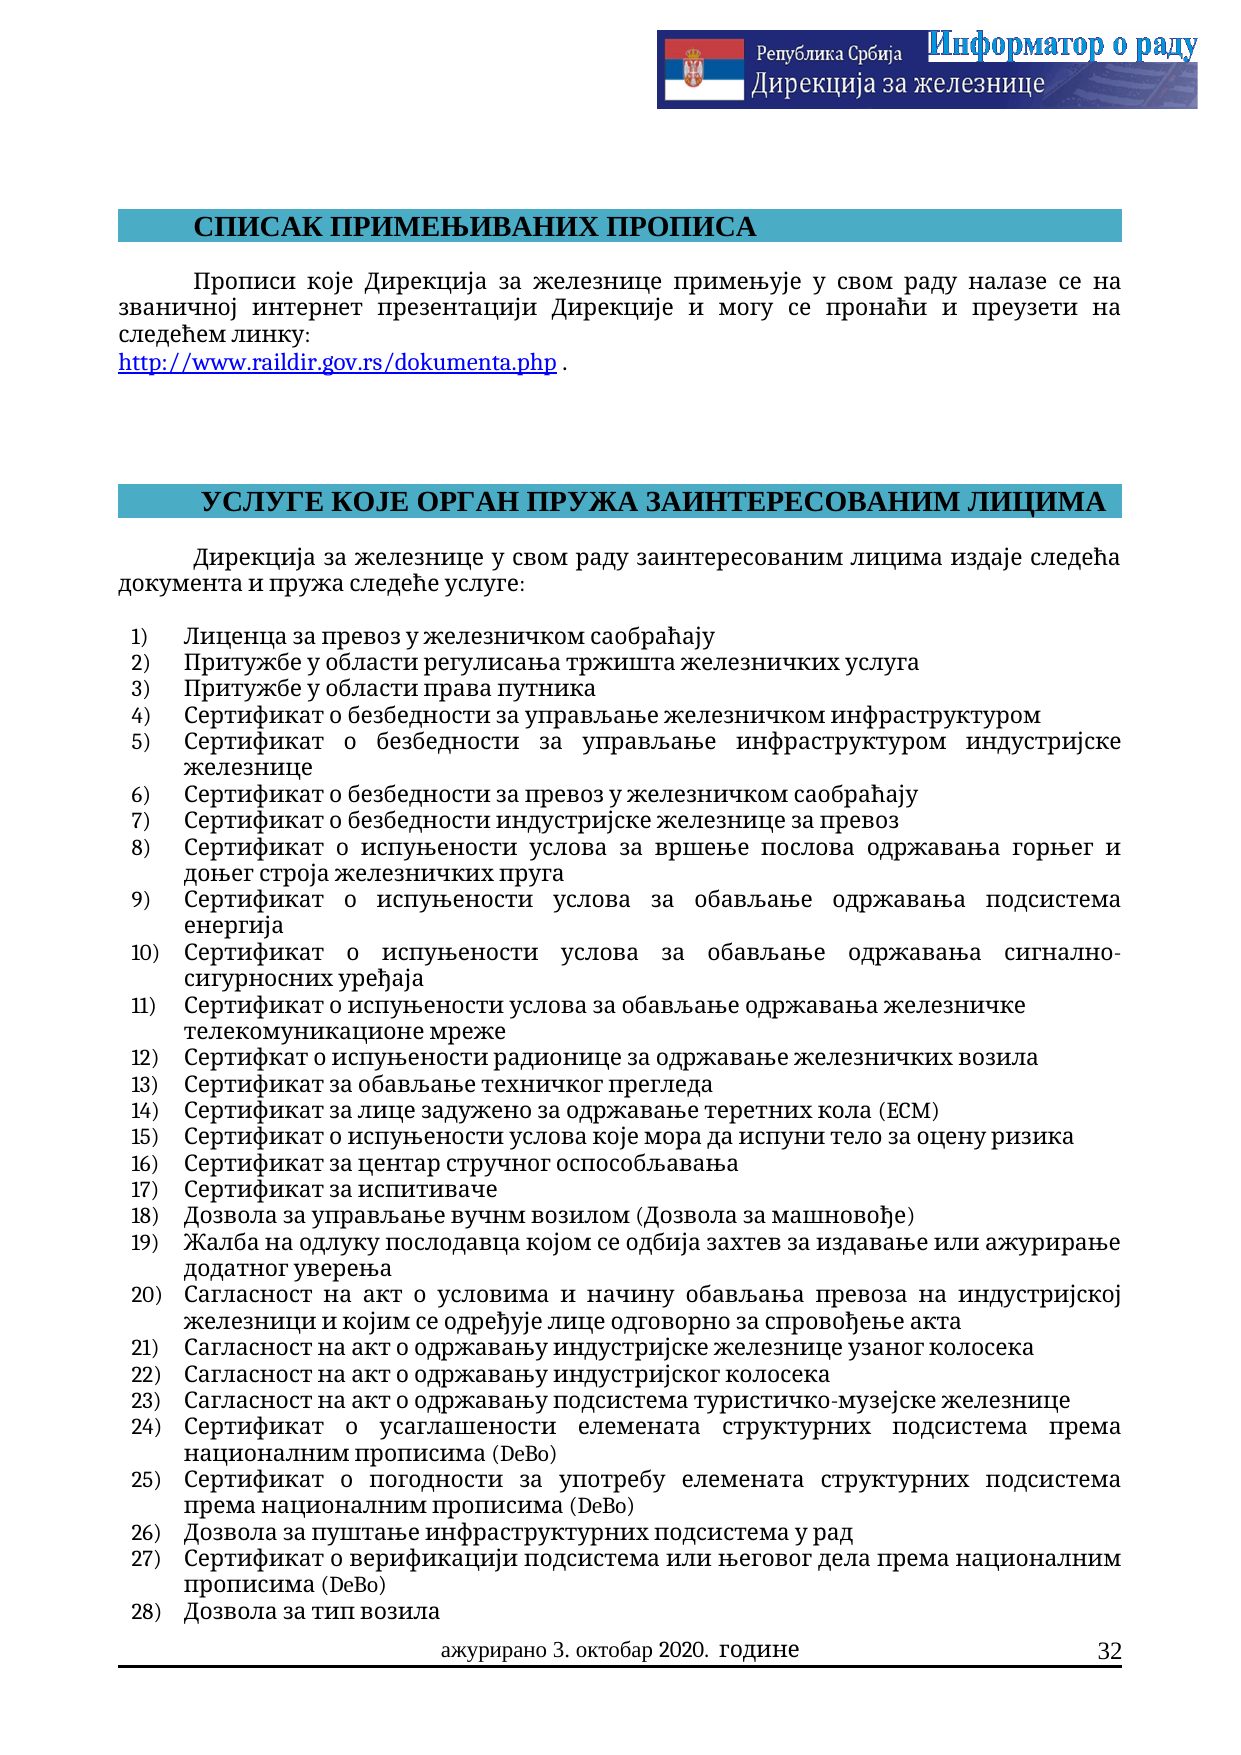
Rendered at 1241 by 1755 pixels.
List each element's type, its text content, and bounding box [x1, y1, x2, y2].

list Сертификат о испуњености услова за обављање одржавања железничке телекомуникационе мреже [131, 992, 1122, 1045]
list Сертификат о безбедности за превоз у железничком саобраћају [131, 782, 1122, 808]
list Притужбе у области права путника [131, 676, 1122, 702]
list Сертифкат о испуњености радионице за одржавање железничких возила [131, 1045, 1122, 1071]
list Сертификат о безбедности индустријске железнице за превоз [131, 808, 1122, 834]
subtitle УСЛУГЕ КОЈЕ ОРГАН ПРУЖА ЗАИНТЕРЕСОВАНИМ ЛИЦИМА [118, 484, 1122, 518]
list Сертификат о усаглашености елемената структурних подсистема према националним прописима (DeBo) [131, 1414, 1122, 1467]
subtitle СПИСАК ПРИМЕЊИВАНИХ ПРОПИСА [118, 209, 1122, 242]
list Притужбе у области регулисања тржишта железничких услуга [131, 650, 1122, 676]
list Сагласност на акт о одржавању подсистема туристичко-музејске железнице [131, 1388, 1122, 1414]
list Сагласност на акт о условима и начину обављања превоза на индустријској железници и којим се одређује лице одговорно за спровођење акта [131, 1282, 1122, 1335]
list Сертификат о испуњености услова за обављање одржавања сигнално-сигурносних уређаја [131, 940, 1122, 992]
list Дозвола за тип возила [131, 1598, 1122, 1625]
list Сертификат о испуњености услова за вршење послова одржавања горњег и доњег строја железничких пруга [131, 834, 1122, 887]
list Сертификат о безбедности за управљање инфраструктуром индустријске железнице [131, 729, 1122, 782]
list Сертификат за испитиваче [131, 1177, 1122, 1203]
list Дозвола за управљање вучнм возилом (Дозвола за машновође) [131, 1203, 1122, 1229]
text http://www.raildir.gov.rs/dokumenta.php . [118, 348, 1122, 377]
list Сертификат о испуњености услова за обављање одржавања подсистема енергија [131, 887, 1122, 940]
list Лиценца за превоз у железничком саобраћају [131, 623, 1122, 650]
list Сертификат за лице задужено за одржавање теретних кола (ECM) [131, 1098, 1122, 1124]
list Сагласност на акт о одржавању индустријског колосека [131, 1361, 1122, 1388]
text Дирекција за железнице у свом раду заинтересованим лицима издаје следећа документа и пружа следеће услуге: [118, 544, 1122, 597]
list Дозвола за пуштање инфраструктурних подсистема у рад [131, 1519, 1122, 1546]
list Сертификат за центар стручног оспособљавања [131, 1151, 1122, 1177]
text Прописи које Дирекција за железнице примењује у свом раду налазе се на званичној интернет презентацији Дирекције и могу се пронаћи и преузети на следећем линку: [118, 269, 1122, 348]
list Сагласност на акт о одржавању индустријске железнице узаног колосека [131, 1335, 1122, 1361]
list Сертификат о испуњености услова које мора да испуни тело за оцену ризика [131, 1124, 1122, 1151]
list Жалба на одлуку послодавца којом се одбија захтев за издавање или ажурирање додатног уверења [131, 1229, 1122, 1282]
list Сертификат о погодности за употребу елемената структурних подсистема према националним прописима (DeBo) [131, 1467, 1122, 1519]
list Сертификат за обављање техничког прегледа [131, 1071, 1122, 1098]
list Сертификат о безбедности за управљање железничком инфраструктуром [131, 702, 1122, 729]
list Сертификат о верификацији подсистема или његовог дела према националним прописима (DeBo) [131, 1546, 1122, 1598]
